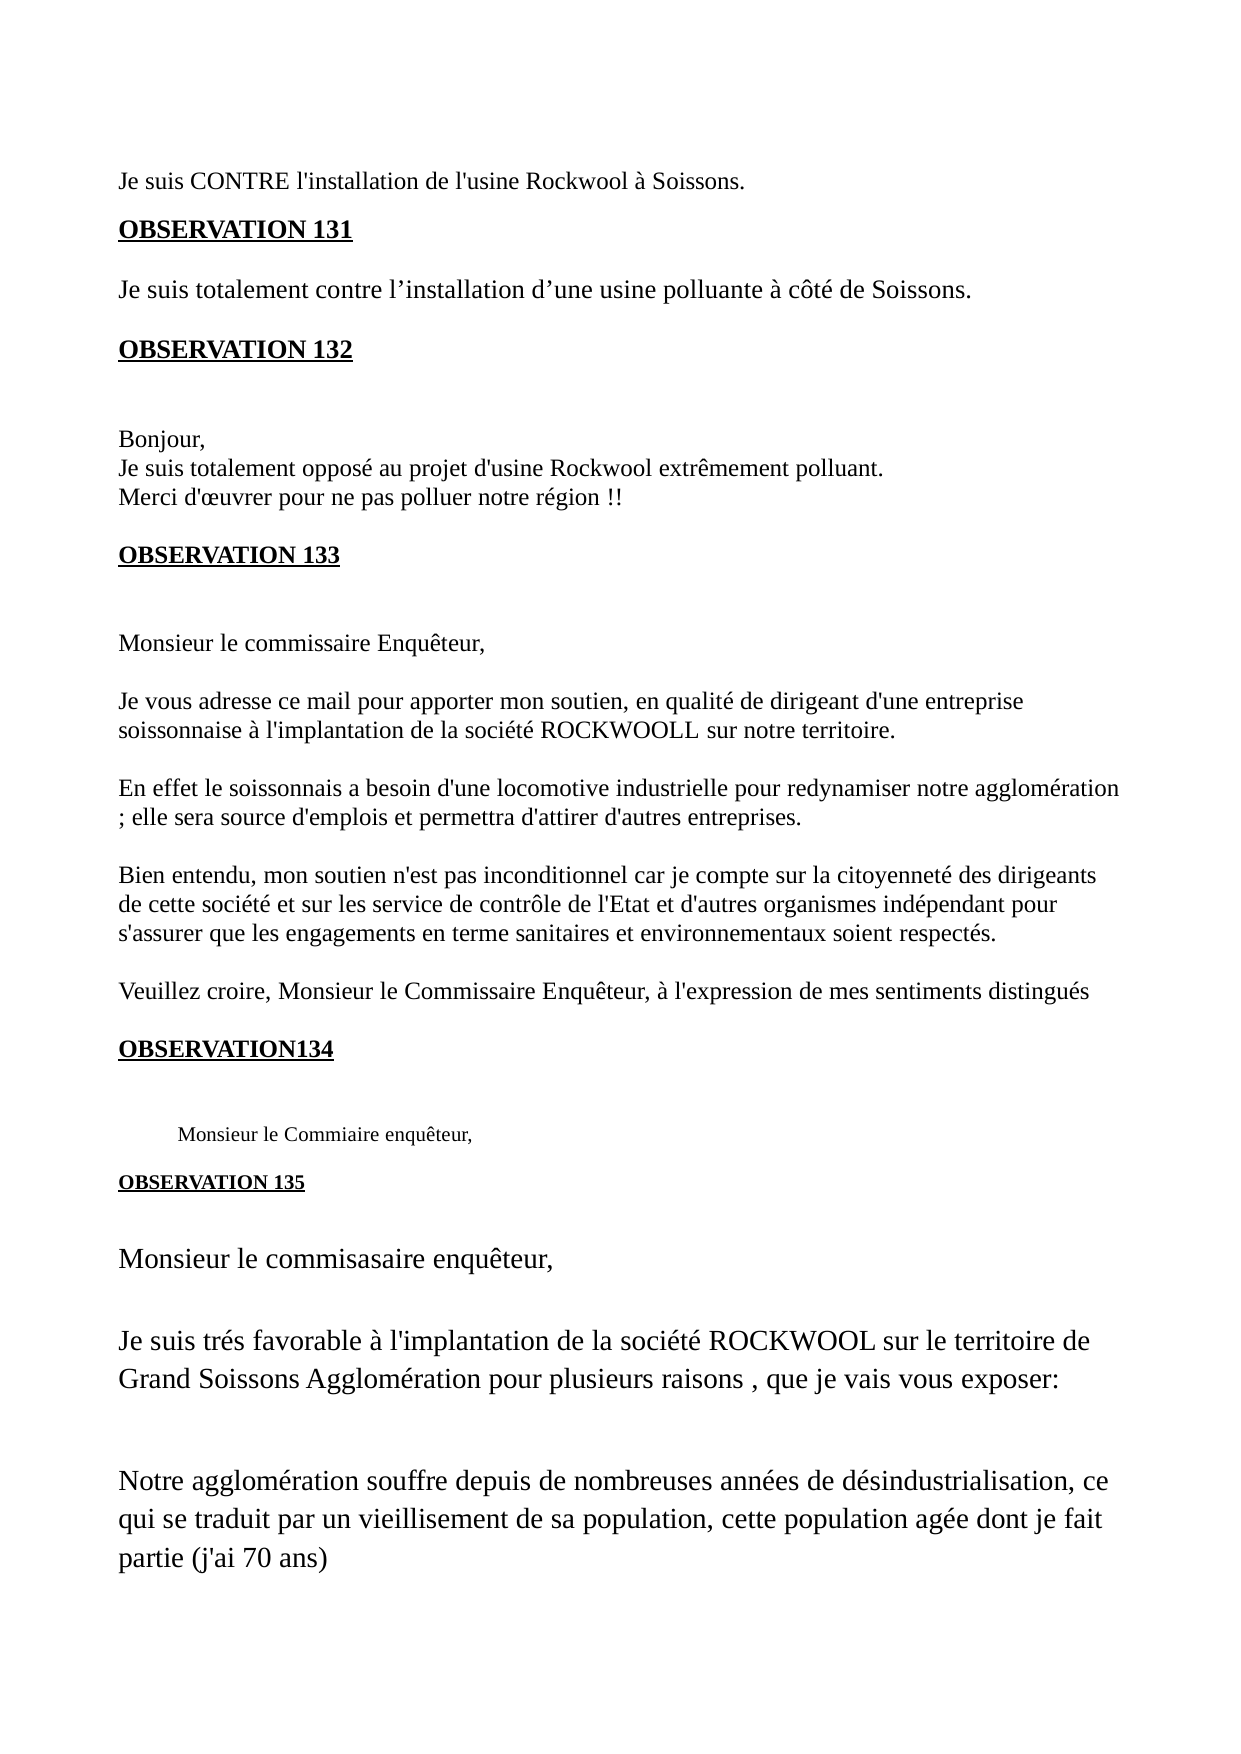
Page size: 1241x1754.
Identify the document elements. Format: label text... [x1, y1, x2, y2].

text Bonjour, [118, 424, 1122, 453]
text Monsieur le commisasaire enquêteur, [118, 1218, 1063, 1275]
text En effet le soissonnais a besoin d'une locomotive industrielle pour redynamiser notre agglomération ; elle sera source d'emplois et permettra d'attirer d'autres entreprises. [118, 773, 1122, 831]
text Monsieur le Commiaire enquêteur, [177, 1121, 1063, 1146]
text Merci d'œuvrer pour ne pas polluer notre région !! [118, 482, 1122, 511]
text OBSERVATION 131 [118, 214, 1122, 244]
text Notre agglomération souffre depuis de nombreuses années de désindustrialisation, ce qui se traduit par un vieillisement de sa population, cette population agée dont je fait partie (j'ai 70 ans) [118, 1463, 1122, 1573]
text Monsieur le commissaire Enquêteur, [118, 598, 1122, 656]
text OBSERVATION 133 [118, 540, 1122, 569]
text Je suis totalement opposé au projet d'usine Rockwool extrêmement polluant. [118, 453, 1122, 482]
text OBSERVATION 132 [118, 334, 1122, 364]
text Je suis trés favorable à l'implantation de la société ROCKWOOL sur le territoire de Grand Soissons Agglomération pour plusieurs raisons , que je vais vous exposer: [118, 1323, 1122, 1395]
text OBSERVATION 135 [118, 1169, 1063, 1194]
text OBSERVATION134 [118, 1034, 1122, 1063]
text Veuillez croire, Monsieur le Commissaire Enquêteur, à l'expression de mes sentiments distingués [118, 976, 1122, 1005]
text Je vous adresse ce mail pour apporter mon soutien, en qualité de dirigeant d'une entreprise soissonnaise à l'implantation de la société ROCKWOOLL sur notre territoire. [118, 686, 1122, 744]
text Je suis CONTRE l'installation de l'usine Rockwool à Soissons. [118, 166, 1122, 195]
text Je suis totalement contre l’installation d’une usine polluante à côté de Soissons. [118, 274, 1122, 304]
text Bien entendu, mon soutien n'est pas inconditionnel car je compte sur la citoyenneté des dirigeants de cette société et sur les service de contrôle de l'Etat et d'autres organismes indépendant pour s'assurer que les engagements en terme sanitaires et environnementaux soient respectés. [118, 860, 1122, 947]
